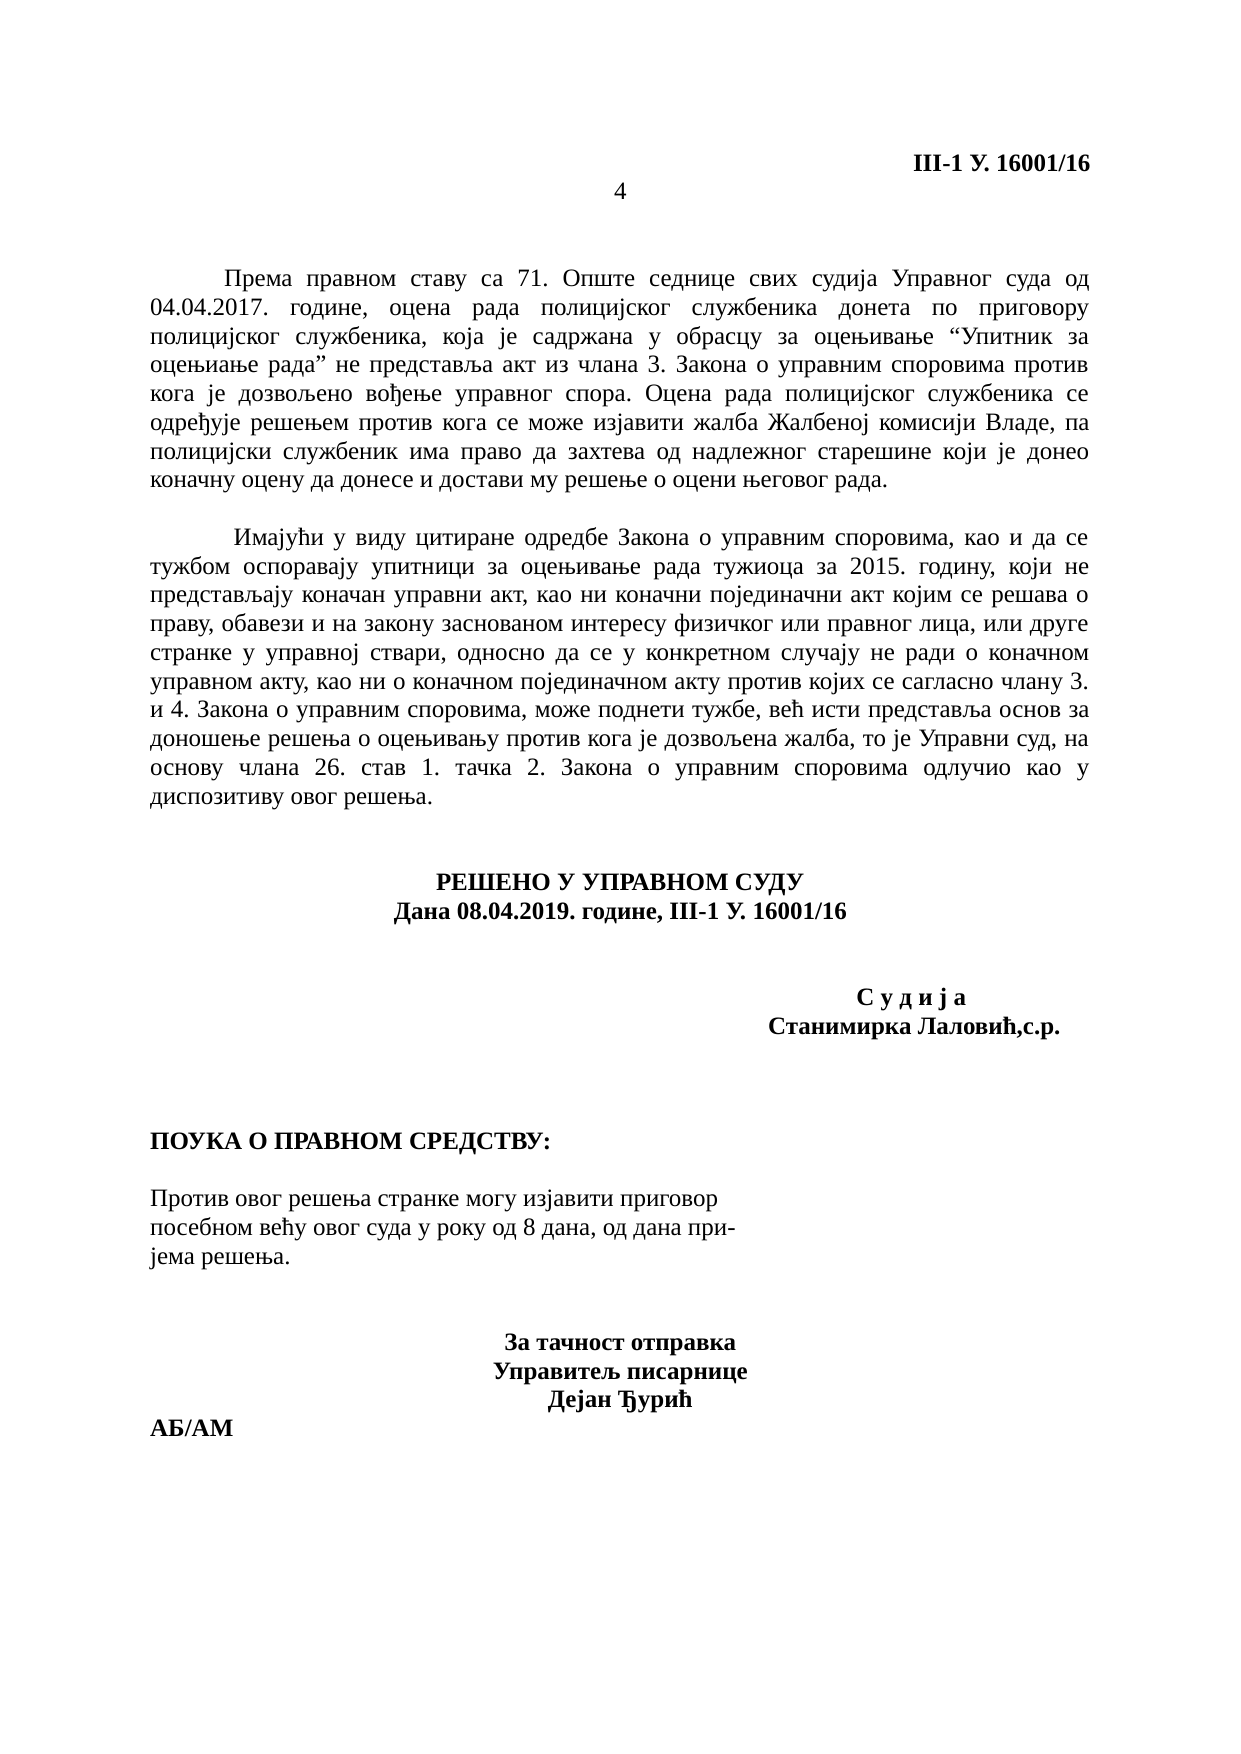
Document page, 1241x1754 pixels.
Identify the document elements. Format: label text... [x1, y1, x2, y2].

text Дејан Ђурић [150, 1384, 1090, 1413]
text Дана 08.04.2019. године, III-1 У. 16001/16 [150, 896, 1090, 924]
text Према правном ставу са 71. Опште седнице свих судија Управног суда од 04.04.2017. године, оцена рада полицијског службеника донета по приговору полицијског службеника, која је садржана у обрасцу за оцењивање “Упитник за оцењиање рада” не представља акт из члана 3. Закона о управним споровима против кога је дозвољено вођење управног спора. Оцена рада полицијског службеника се одређује решењем против кога се може изјавити жалба Жалбеној комисији Владе, па полицијски службеник има право да захтева од надлежног старешине који је донео коначну оцену да донесе и достави му решење о оцени његовог рада. [150, 263, 1090, 493]
text За тачност отправка [150, 1327, 1090, 1356]
text АБ/АМ [150, 1413, 1090, 1442]
text Управитељ писарнице [150, 1356, 1090, 1384]
text Станимирка Лаловић,с.р. [150, 1011, 1090, 1039]
text посебном већу овог суда у року од 8 дана, од дана при- [150, 1212, 1090, 1241]
text РЕШЕНО У УПРАВНОМ СУДУ [150, 867, 1090, 896]
text Против овог решења странке могу изјавити приговор [150, 1183, 1090, 1212]
text Имајући у виду цитиране одредбе Закона о управним споровима, као и да се тужбом оспоравају упитници за оцењивање рада тужиоца за 2015. годину, који не представљају коначан управни акт, као ни коначни појединачни акт којим се решава о праву, обавези и на закону заснованом интересу физичког или правног лица, или друге странке у управној ствари, односно да се у конкретном случају не ради о коначном управном акту, као ни о коначном појединачном акту против којих се сагласно члану 3. и 4. Закона о управним споровима, може поднети тужбе, већ исти представља основ за доношење решења о оцењивању против кога је дозвољена жалба, то је Управни суд, на основу члана 26. став 1. тачка 2. Закона о управним споровима одлучио као у диспозитиву овог решења. [150, 522, 1090, 809]
text јема решења. [150, 1241, 1090, 1269]
text ПОУКА О ПРАВНОМ СРЕДСТВУ: [150, 1126, 1090, 1154]
text С у д и ј а [150, 982, 1090, 1011]
